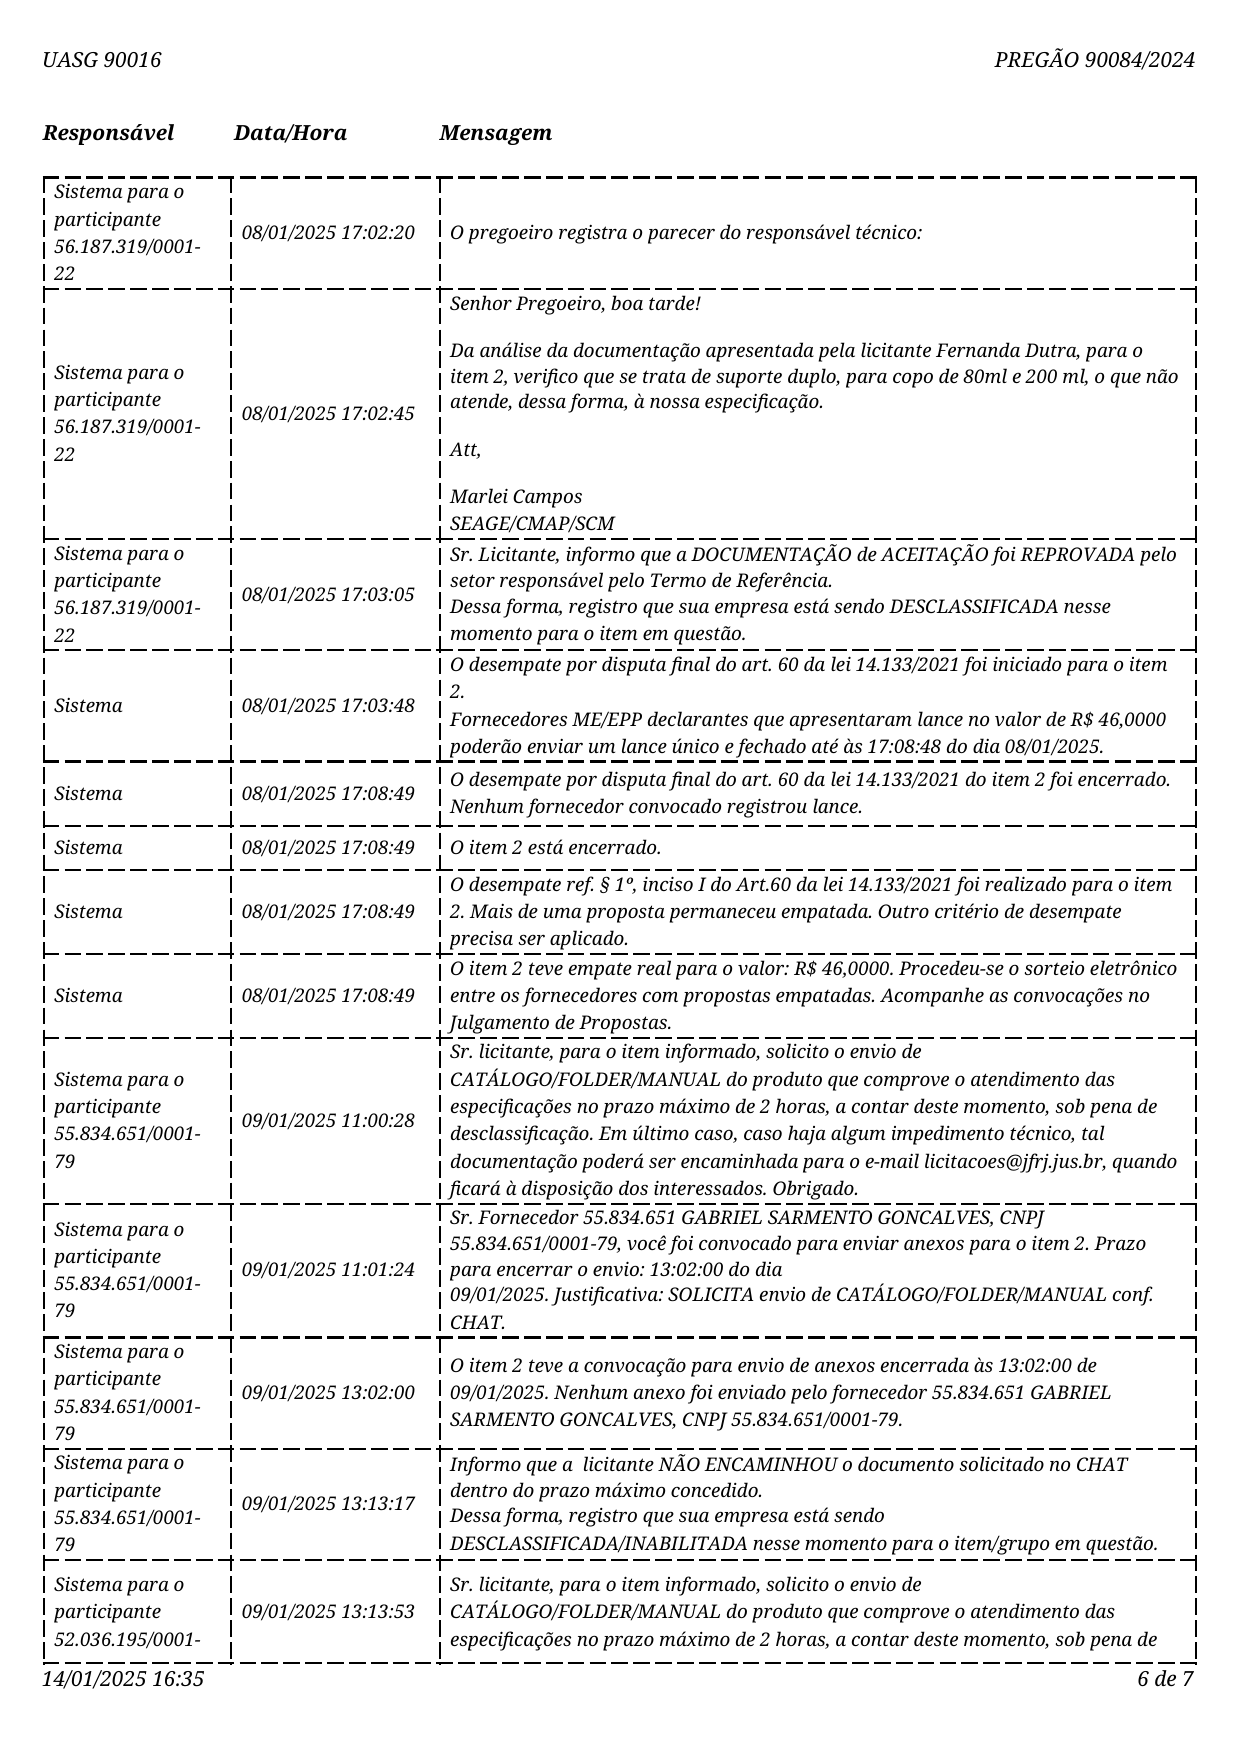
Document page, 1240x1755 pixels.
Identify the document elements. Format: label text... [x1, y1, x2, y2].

table_header 08/01/2025 17:02:20 [231, 176, 439, 288]
table_cell Sistema para o participante 56.187.319/0001-22 [44, 288, 231, 538]
table_cell Sistema [44, 825, 231, 869]
table_cell Sistema para o participante 55.834.651/0001-79 [44, 1037, 231, 1202]
table_cell Sistema para o participante 56.187.319/0001-22 [44, 538, 231, 649]
table_cell 09/01/2025 11:01:24 [231, 1203, 439, 1336]
table_cell Sr. licitante, para o item informado, solicito o envio de CATÁLOGO/FOLDER/MANUAL do produto que comprove o atendimento das especificações no prazo máximo de 2 horas, a contar deste momento, sob pena de [440, 1559, 1196, 1662]
table_cell 08/01/2025 17:03:48 [231, 649, 439, 760]
table_cell O desempate por disputa final do art. 60 da lei 14.133/2021 foi iniciado para o item 2. Fornecedores ME/EPP declarantes que apresentaram lance no valor de R$ 46,0000 poderão enviar um lance único e fechado até às 17:08:48 do dia 08/01/2025. [440, 649, 1196, 760]
table_cell Senhor Pregoeiro, boa tarde! Da análise da documentação apresentada pela licitante Fernanda Dutra, para o item 2, verifico que se trata de suporte duplo, para copo de 80ml e 200 ml, o que não atende, dessa forma, à nossa especificação. Att, Marlei Campos SEAGE/CMAP/SCM [440, 288, 1196, 538]
table_cell O desempate por disputa final do art. 60 da lei 14.133/2021 do item 2 foi encerrado. Nenhum fornecedor convocado registrou lance. [440, 760, 1196, 825]
table_cell O item 2 teve a convocação para envio de anexos encerrada às 13:02:00 de 09/01/2025. Nenhum anexo foi enviado pelo fornecedor 55.834.651 GABRIEL SARMENTO GONCALVES, CNPJ 55.834.651/0001-79. [440, 1336, 1196, 1448]
table_cell Sistema para o participante 55.834.651/0001-79 [44, 1203, 231, 1336]
table_cell Sr. Licitante, informo que a DOCUMENTAÇÃO de ACEITAÇÃO foi REPROVADA pelo setor responsável pelo Termo de Referência. Dessa forma, registro que sua empresa está sendo DESCLASSIFICADA nesse momento para o item em questão. [440, 538, 1196, 649]
table_cell Sistema para o participante 55.834.651/0001-79 [44, 1336, 231, 1448]
table_cell O item 2 está encerrado. [440, 825, 1196, 869]
table_cell Sr. Fornecedor 55.834.651 GABRIEL SARMENTO GONCALVES, CNPJ 55.834.651/0001-79, você foi convocado para enviar anexos para o item 2. Prazo para encerrar o envio: 13:02:00 do dia 09/01/2025. Justificativa: SOLICITA envio de CATÁLOGO/FOLDER/MANUAL conf. CHAT. [440, 1203, 1196, 1336]
table_cell Sistema [44, 953, 231, 1037]
table_cell Sistema para o participante 52.036.195/0001- [44, 1559, 231, 1662]
table_cell 08/01/2025 17:08:49 [231, 953, 439, 1037]
table_cell O item 2 teve empate real para o valor: R$ 46,0000. Procedeu-se o sorteio eletrônico entre os fornecedores com propostas empatadas. Acompanhe as convocações no Julgamento de Propostas. [440, 953, 1196, 1037]
table_cell 09/01/2025 13:13:17 [231, 1448, 439, 1559]
table_cell Sistema [44, 649, 231, 760]
table_cell 09/01/2025 11:00:28 [231, 1037, 439, 1202]
table_header Sistema para o participante 56.187.319/0001-22 [44, 176, 231, 288]
table_header O pregoeiro registra o parecer do responsável técnico: [440, 176, 1196, 288]
table_cell Sistema para o participante 55.834.651/0001-79 [44, 1448, 231, 1559]
table_cell 08/01/2025 17:03:05 [231, 538, 439, 649]
table_cell 08/01/2025 17:08:49 [231, 760, 439, 825]
table_cell 09/01/2025 13:02:00 [231, 1336, 439, 1448]
table_cell Sistema [44, 760, 231, 825]
table_cell O desempate ref. § 1º, inciso I do Art.60 da lei 14.133/2021 foi realizado para o item 2. Mais de uma proposta permaneceu empatada. Outro critério de desempate precisa ser aplicado. [440, 869, 1196, 953]
table_cell 09/01/2025 13:13:53 [231, 1559, 439, 1662]
table_cell 08/01/2025 17:02:45 [231, 288, 439, 538]
table_cell 08/01/2025 17:08:49 [231, 825, 439, 869]
table_cell Sistema [44, 869, 231, 953]
table_cell Informo que a licitante NÃO ENCAMINHOU o documento solicitado no CHAT dentro do prazo máximo concedido. Dessa forma, registro que sua empresa está sendo DESCLASSIFICADA/INABILITADA nesse momento para o item/grupo em questão. [440, 1448, 1196, 1559]
table_cell 08/01/2025 17:08:49 [231, 869, 439, 953]
table_cell Sr. licitante, para o item informado, solicito o envio de CATÁLOGO/FOLDER/MANUAL do produto que comprove o atendimento das especificações no prazo máximo de 2 horas, a contar deste momento, sob pena de desclassificação. Em último caso, caso haja algum impedimento técnico, tal documentação poderá ser encaminhada para o e-mail licitacoes@jfrj.jus.br, quando ficará à disposição dos interessados. Obrigado. [440, 1037, 1196, 1202]
